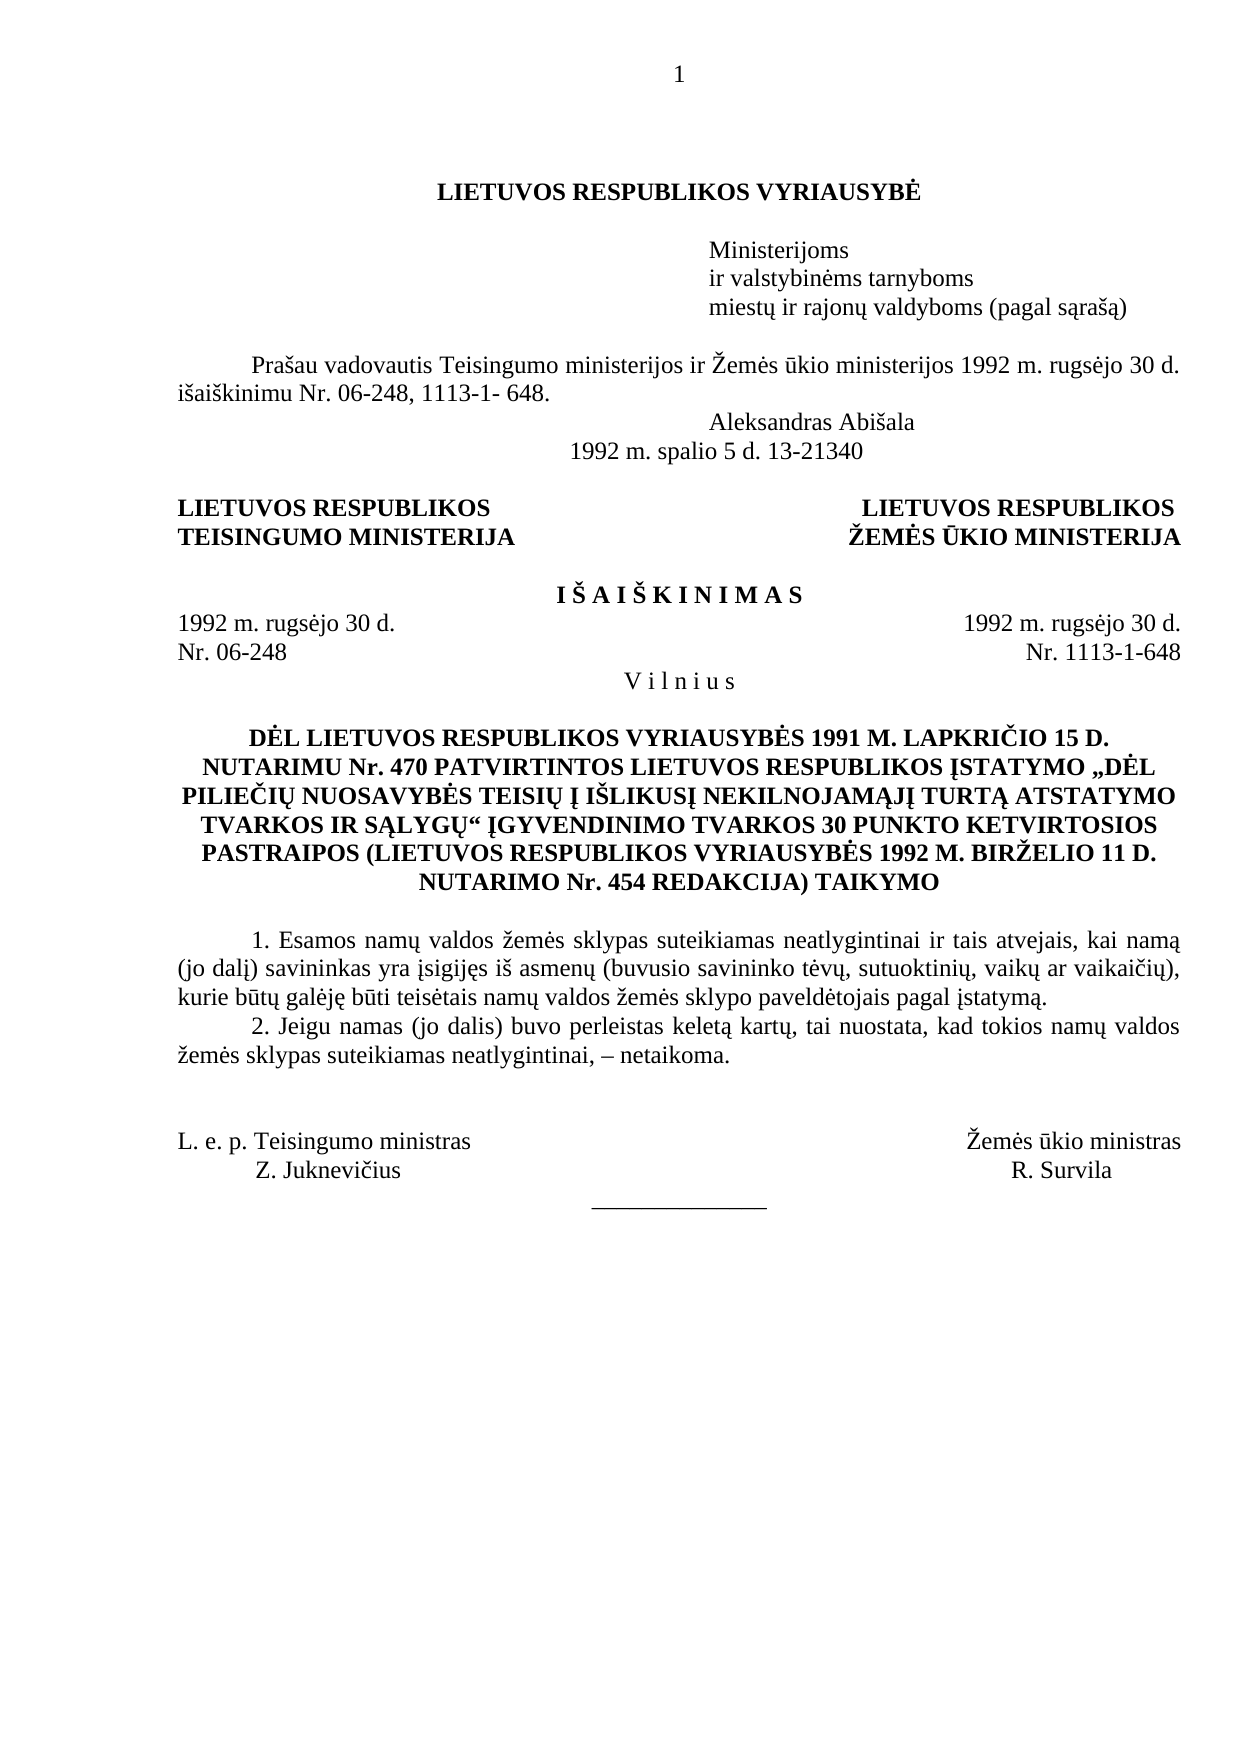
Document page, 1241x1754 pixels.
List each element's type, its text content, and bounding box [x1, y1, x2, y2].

text TEISINGUMO MINISTERIJA ŽEMĖS ŪKIO MINISTERIJA [177, 522, 1181, 551]
text 1. Esamos namų valdos žemės sklypas suteikiamas neatlygintinai ir tais atvejais, kai namą (jo dalį) savininkas yra įsigijęs iš asmenų (buvusio savininko tėvų, sutuoktinių, vaikų ar vaikaičių), kurie būtų galėję būti teisėtais namų valdos žemės sklypo paveldėtojais pagal įstatymą. [177, 925, 1181, 1011]
text Ministerijoms [177, 235, 1181, 263]
text 2. Jeigu namas (jo dalis) buvo perleistas keletą kartų, tai nuostata, kad tokios namų valdos žemės sklypas suteikiamas neatlygintinai, – netaikoma. [177, 1011, 1181, 1068]
text Nr. 06-248 Nr. 1113-1-648 [177, 637, 1181, 666]
text DĖL LIETUVOS RESPUBLIKOS VYRIAUSYBĖS 1991 M. LAPKRIČIO 15 D. NUTARIMU Nr. 470 PATVIRTINTOS LIETUVOS RESPUBLIKOS ĮSTATYMO „DĖL PILIEČIŲ NUOSAVYBĖS TEISIŲ Į IŠLIKUSĮ NEKILNOJAMĄJĮ TURTĄ ATSTATYMO TVARKOS IR SĄLYGŲ“ ĮGYVENDINIMO TVARKOS 30 PUNKTO KETVIRTOSIOS PASTRAIPOS (LIETUVOS RESPUBLIKOS VYRIAUSYBĖS 1992 M. BIRŽELIO 11 D. NUTARIMO Nr. 454 REDAKCIJA) TAIKYMO [177, 723, 1181, 896]
text miestų ir rajonų valdyboms (pagal sąrašą) [177, 292, 1181, 321]
text Z. Juknevičius R. Survila [177, 1155, 1181, 1183]
text Vilnius [177, 666, 1181, 695]
text LIETUVOS RESPUBLIKOS LIETUVOS RESPUBLIKOS [177, 493, 1181, 522]
text L. e. p. Teisingumo ministras Žemės ūkio ministras [177, 1126, 1181, 1155]
text Aleksandras Abišala [177, 407, 1181, 436]
text ______________ [177, 1183, 1181, 1212]
text 1992 m. spalio 5 d. 13-21340 [177, 436, 1181, 465]
text Prašau vadovautis Teisingumo ministerijos ir Žemės ūkio ministerijos 1992 m. rugsėjo 30 d. išaiškinimu Nr. 06-248, 1113-1- 648. [177, 350, 1181, 407]
text ir valstybinėms tarnyboms [177, 263, 1181, 292]
text 1992 m. rugsėjo 30 d. 1992 m. rugsėjo 30 d. [177, 608, 1181, 637]
text IŠAIŠKINIMAS [177, 580, 1181, 608]
text LIETUVOS RESPUBLIKOS VYRIAUSYBĖ [177, 177, 1181, 206]
